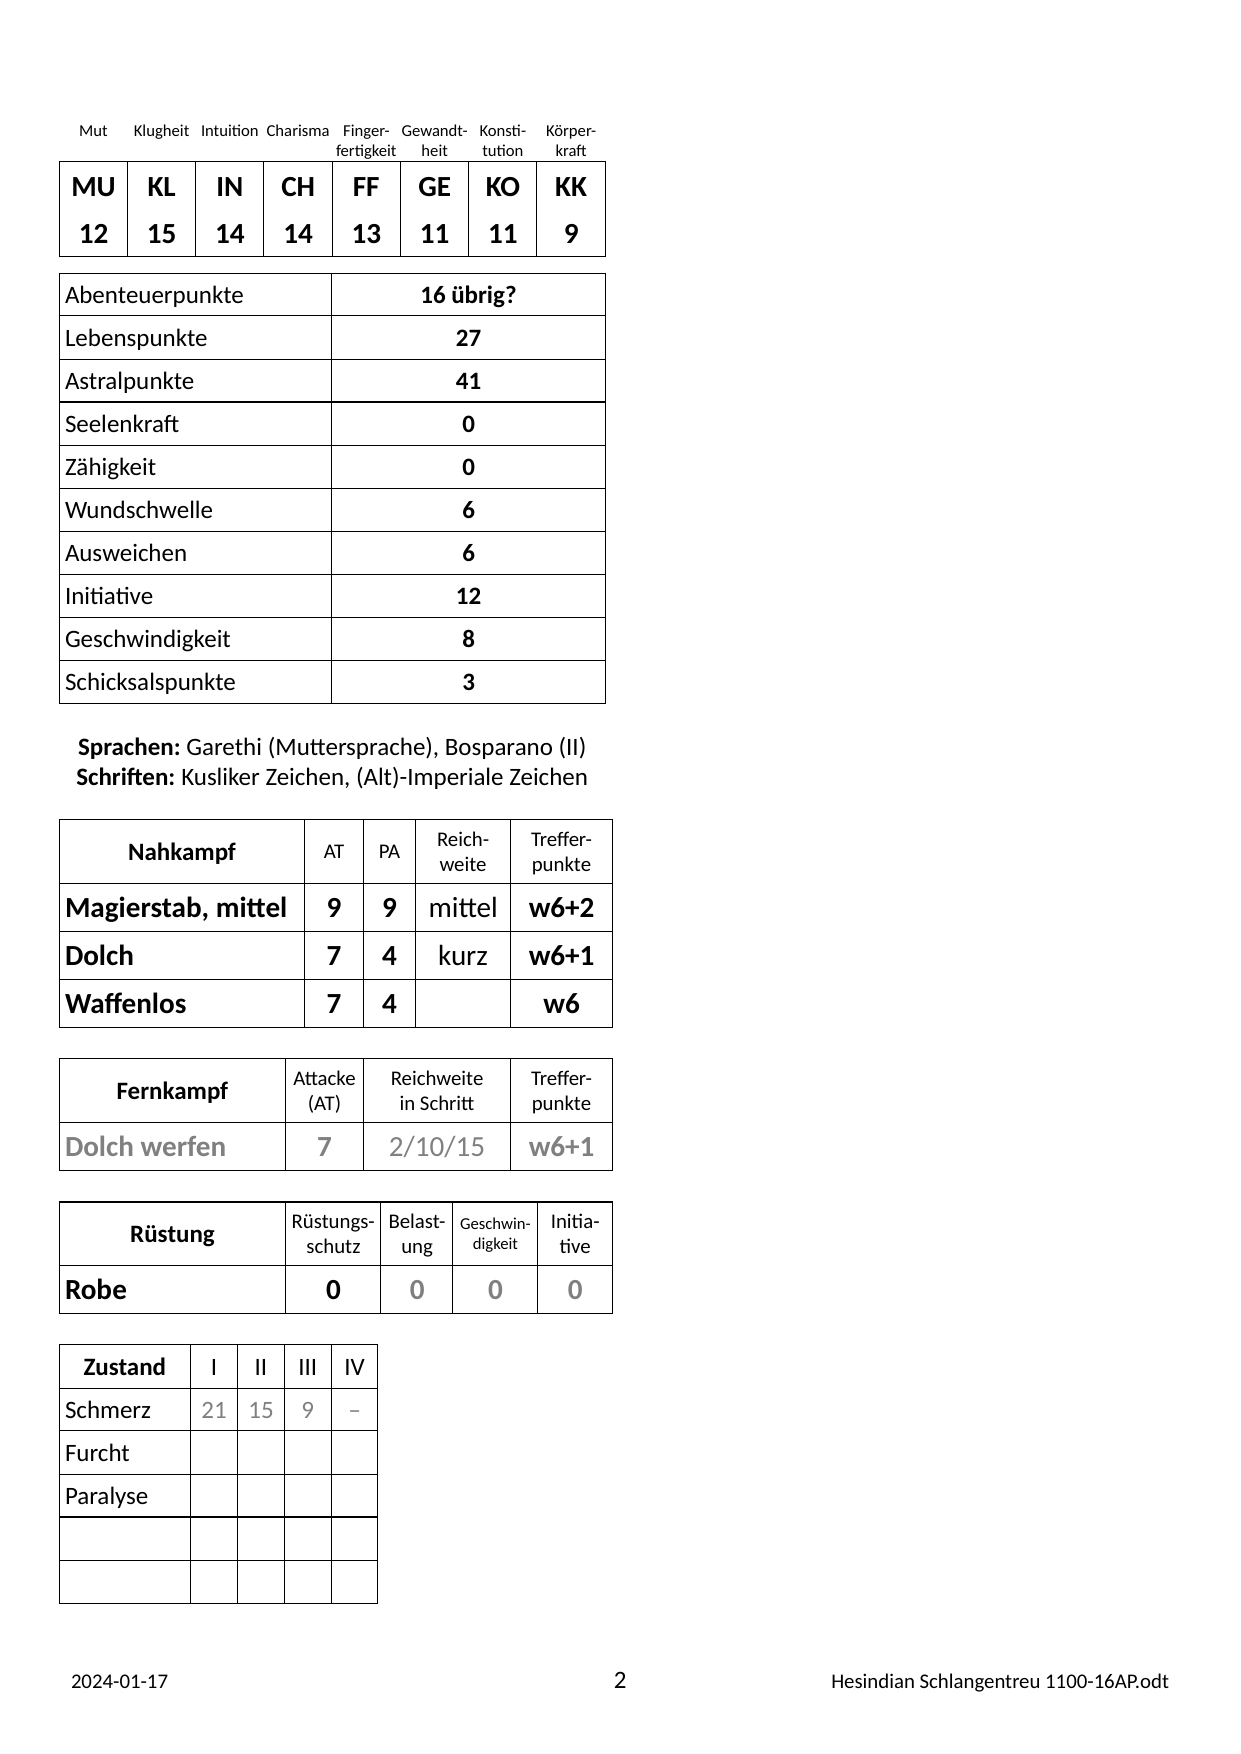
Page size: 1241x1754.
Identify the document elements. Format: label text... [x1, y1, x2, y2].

table_cell Magierstab, mittel [60, 884, 304, 931]
table_cell 13 [333, 209, 400, 256]
table_cell [191, 1518, 237, 1559]
table_cell Schmerz [60, 1389, 190, 1430]
table_cell [332, 1561, 377, 1602]
table_cell w6+2 [511, 884, 612, 931]
table_cell 9 [285, 1389, 331, 1430]
table_cell [191, 1475, 237, 1516]
table_header Geschwin-digkeit [453, 1203, 537, 1265]
table_cell Wundschwelle [60, 489, 331, 531]
table_cell Astralpunkte [60, 360, 331, 401]
table_header Fernkampf [60, 1059, 285, 1122]
table_cell 11 [401, 209, 468, 256]
table_header III [285, 1345, 331, 1387]
table_cell 0 [538, 1266, 612, 1313]
table_cell 0 [381, 1266, 452, 1313]
table_cell [191, 1431, 237, 1473]
table_cell 7 [286, 1123, 363, 1170]
table_cell [60, 1561, 190, 1602]
table_cell ‒ [332, 1389, 377, 1430]
table_cell 11 [469, 209, 536, 256]
table_cell 0 [453, 1266, 537, 1313]
table_cell Initiative [60, 575, 331, 617]
table_header Zustand [60, 1345, 190, 1387]
table_cell w6 [511, 980, 612, 1027]
table_cell 14 [264, 209, 332, 256]
table_header KL [128, 162, 195, 209]
table_header FF [333, 162, 400, 209]
table_header Abenteuerpunkte [60, 274, 331, 315]
table_cell Paralyse [60, 1475, 190, 1516]
table_cell 12 [332, 575, 605, 617]
table_cell Dolch [60, 932, 304, 979]
table_cell 9 [364, 884, 415, 931]
table_cell [285, 1561, 331, 1602]
table_header Rüstung [60, 1203, 285, 1265]
table_cell 4 [364, 932, 415, 979]
table_header I [191, 1345, 237, 1387]
table_header Mut [59, 120, 127, 161]
table_header CH [264, 162, 332, 209]
table_cell 14 [196, 209, 263, 256]
table_header Charisma [264, 120, 332, 161]
table_cell Schicksalspunkte [60, 661, 331, 703]
table_cell [238, 1431, 284, 1473]
table_cell Seelenkraft [60, 403, 331, 444]
table_cell w6+1 [511, 1123, 612, 1170]
table_cell 6 [332, 489, 605, 531]
table_header Finger-fertigkeit [332, 120, 400, 161]
table_cell kurz [416, 932, 510, 979]
table_cell Furcht [60, 1431, 190, 1473]
table_cell [332, 1475, 377, 1516]
table_header MU [60, 162, 127, 209]
table_cell 0 [332, 403, 605, 444]
table_header 16 übrig? [332, 274, 605, 315]
table_header Belast-ung [381, 1203, 452, 1265]
table_cell 4 [364, 980, 415, 1027]
table_cell 15 [238, 1389, 284, 1430]
table_cell 41 [332, 360, 605, 401]
table_cell [238, 1518, 284, 1559]
table_cell [416, 980, 510, 1027]
table_cell Zähigkeit [60, 446, 331, 487]
table_cell Ausweichen [60, 532, 331, 573]
table_cell 2/10/15 [364, 1123, 510, 1170]
table_header Konsti-tution [469, 120, 537, 161]
table_header Gewandt-heit [400, 120, 468, 161]
table_header Initia-tive [538, 1203, 612, 1265]
table_cell 9 [305, 884, 363, 931]
table_cell [285, 1475, 331, 1516]
table_header II [238, 1345, 284, 1387]
table_header Attacke (AT) [286, 1059, 363, 1122]
table_cell 21 [191, 1389, 237, 1430]
table_header Reich- weite [416, 820, 510, 882]
table_cell [332, 1431, 377, 1473]
table_cell [238, 1561, 284, 1602]
table_header PA [364, 820, 415, 882]
table_header AT [305, 820, 363, 882]
table_cell 3 [332, 661, 605, 703]
table_cell Robe [60, 1266, 285, 1313]
table_header Treffer- punkte [511, 820, 612, 882]
table_cell [238, 1475, 284, 1516]
table_cell Dolch werfen [60, 1123, 285, 1170]
table_header Rüstungs-schutz [286, 1203, 380, 1265]
table_cell 12 [60, 209, 127, 256]
table_cell 7 [305, 980, 363, 1027]
table_cell [332, 1518, 377, 1559]
table_header Intuition [196, 120, 264, 161]
table_cell 8 [332, 618, 605, 659]
table_cell 7 [305, 932, 363, 979]
table_header Klugheit [127, 120, 196, 161]
table_header Reichweite in Schritt [364, 1059, 510, 1122]
table_header Körper-kraft [537, 120, 605, 161]
table_header KO [469, 162, 536, 209]
subtitle Sprachen: Garethi (Muttersprache), Bosparano (II) Schriften: Kusliker Zeichen, (Alt)-Imperiale Zeichen [59, 731, 605, 792]
table_cell Waffenlos [60, 980, 304, 1027]
table_cell 15 [128, 209, 195, 256]
table_header Treffer- punkte [511, 1059, 612, 1122]
table_cell w6+1 [511, 932, 612, 979]
table_cell 0 [332, 446, 605, 487]
table_cell Geschwindigkeit [60, 618, 331, 659]
table_cell [191, 1561, 237, 1602]
table_header KK [537, 162, 605, 209]
table_cell [60, 1518, 190, 1559]
table_cell 0 [286, 1266, 380, 1313]
table_header 27 [332, 316, 605, 358]
table_cell [285, 1431, 331, 1473]
table_header Nahkampf [60, 820, 304, 882]
table_header GE [401, 162, 468, 209]
table_cell 9 [537, 209, 605, 256]
table_header IN [196, 162, 263, 209]
table_cell [285, 1518, 331, 1559]
table_header IV [332, 1345, 377, 1387]
table_cell 6 [332, 532, 605, 573]
table_cell mittel [416, 884, 510, 931]
table_header Lebenspunkte [60, 316, 331, 358]
